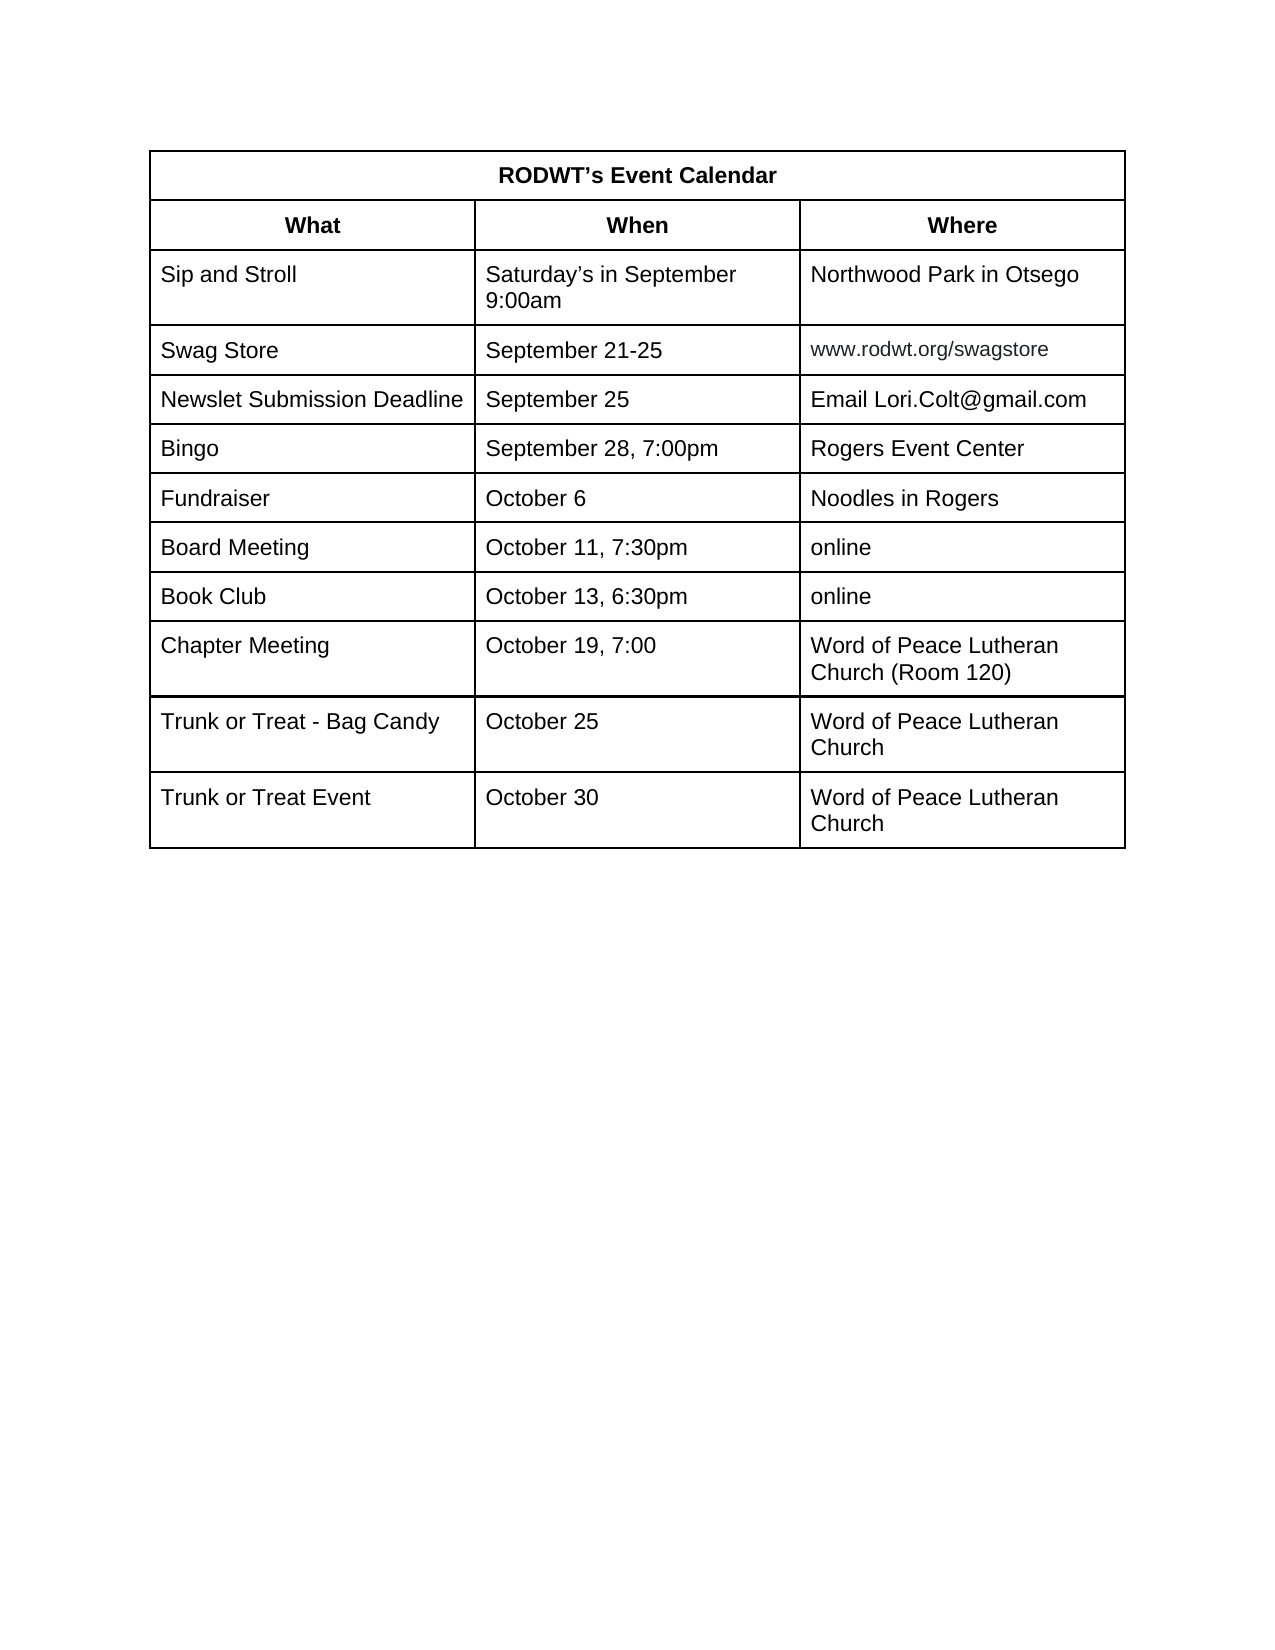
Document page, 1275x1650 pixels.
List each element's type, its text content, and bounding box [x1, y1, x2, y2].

table_cell online [801, 573, 1124, 620]
table_cell September 25 [476, 376, 799, 423]
table_cell Word of Peace Lutheran Church [801, 698, 1124, 771]
table_cell October 25 [476, 698, 799, 771]
table_cell Rogers Event Center [801, 425, 1124, 472]
table_cell What [151, 201, 474, 248]
table_cell Word of Peace Lutheran Church (Room 120) [801, 622, 1124, 695]
table_cell Northwood Park in Otsego [801, 251, 1124, 324]
table_cell Sip and Stroll [151, 251, 474, 324]
table_cell Chapter Meeting [151, 622, 474, 695]
table_cell Book Club [151, 573, 474, 620]
table_cell September 28, 7:00pm [476, 425, 799, 472]
table_cell Fundraiser [151, 474, 474, 521]
table_cell October 30 [476, 773, 799, 847]
table_cell October 19, 7:00 [476, 622, 799, 695]
table_cell When [476, 201, 799, 248]
table_cell Trunk or Treat - Bag Candy [151, 698, 474, 771]
table_cell Newslet Submission Deadline [151, 376, 474, 423]
table_cell Bingo [151, 425, 474, 472]
table_cell September 21-25 [476, 326, 799, 373]
table_cell Saturday’s in September 9:00am [476, 251, 799, 324]
table_cell Noodles in Rogers [801, 474, 1124, 521]
table_header RODWT’s Event Calendar [151, 152, 1124, 199]
table_cell Swag Store [151, 326, 474, 373]
table_cell Word of Peace Lutheran Church [801, 773, 1124, 847]
table_cell online [801, 523, 1124, 571]
table_cell October 6 [476, 474, 799, 521]
table_cell Board Meeting [151, 523, 474, 571]
table_cell Where [801, 201, 1124, 248]
table_cell www.rodwt.org/swagstore [801, 326, 1124, 373]
table_cell October 13, 6:30pm [476, 573, 799, 620]
table_cell October 11, 7:30pm [476, 523, 799, 571]
table_cell Email Lori.Colt@gmail.com [801, 376, 1124, 423]
table_cell Trunk or Treat Event [151, 773, 474, 847]
